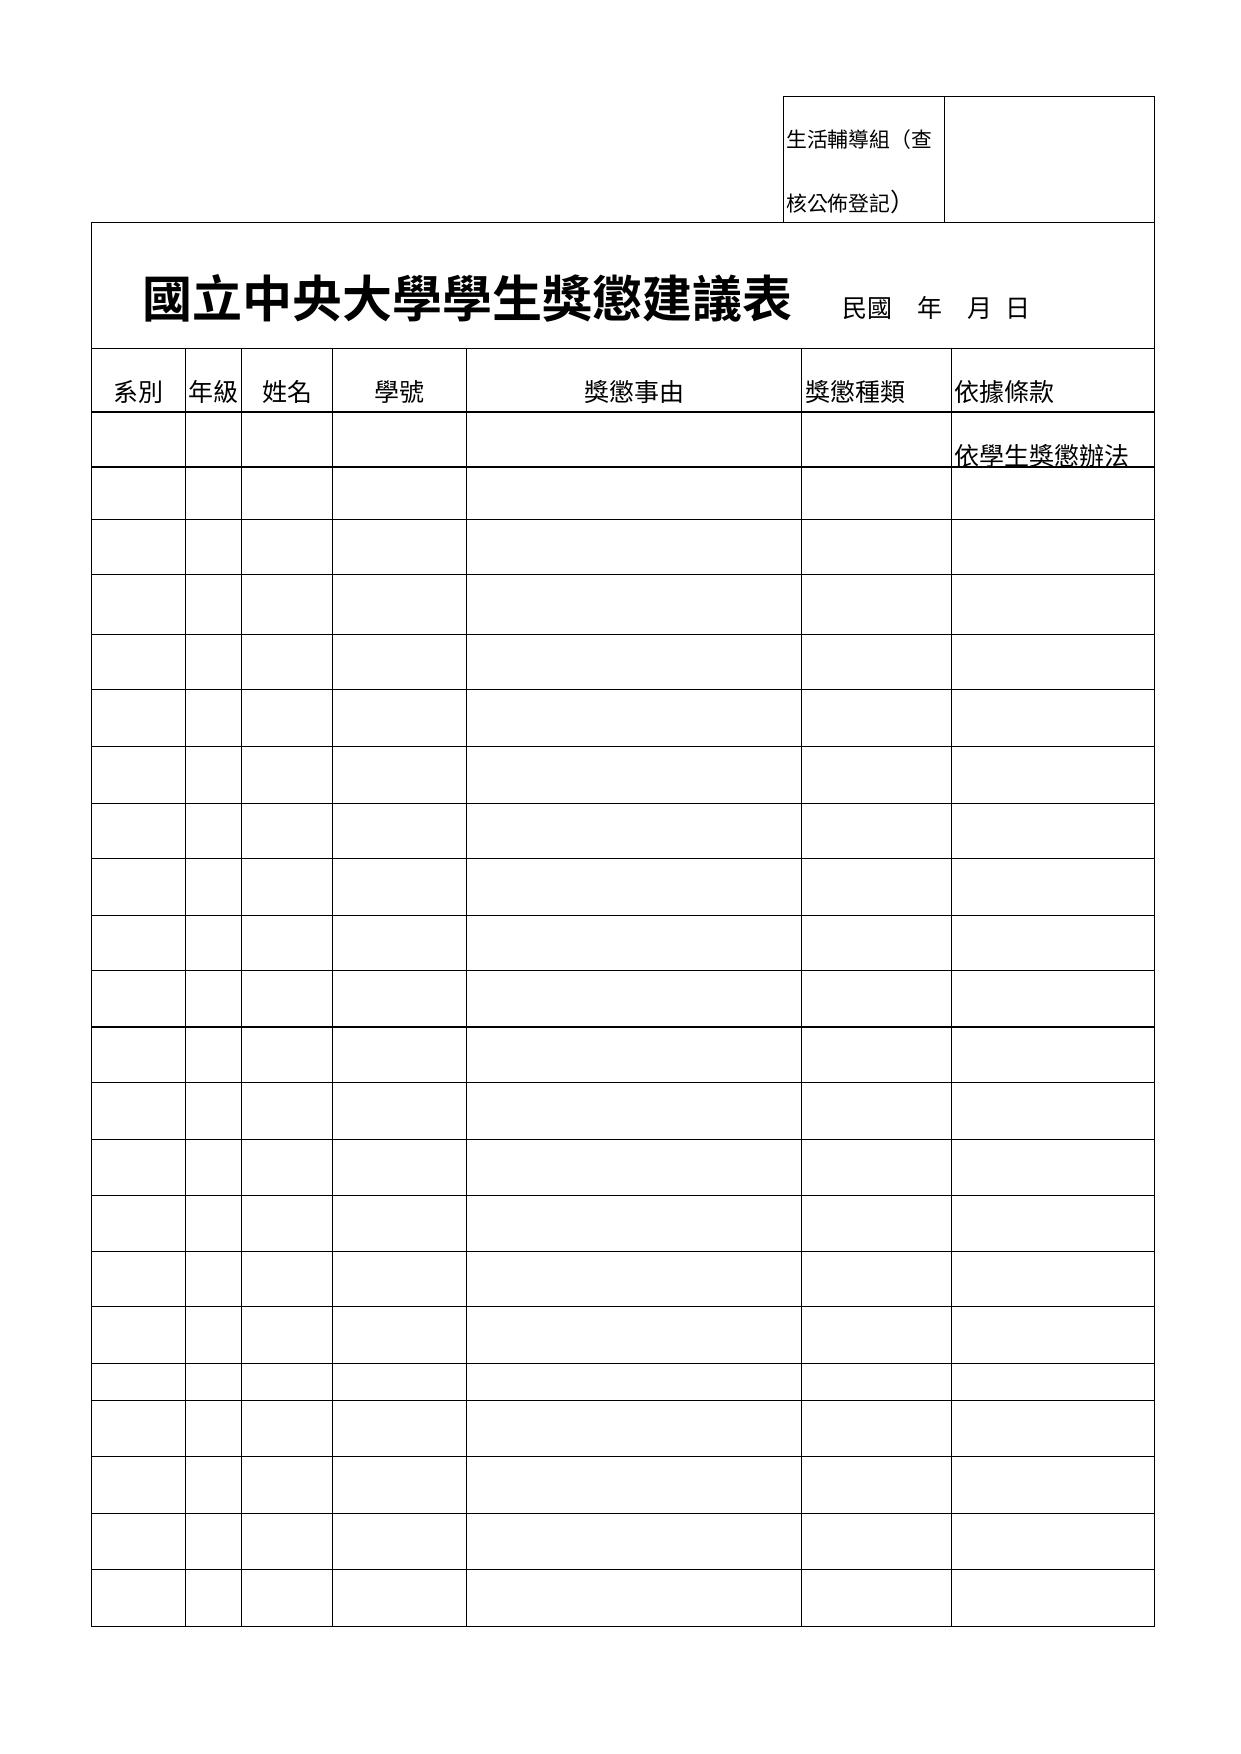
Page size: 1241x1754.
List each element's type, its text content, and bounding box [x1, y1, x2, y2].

table_cell [92, 520, 185, 574]
table_cell [186, 804, 241, 858]
table_cell [802, 1083, 951, 1139]
table_cell [242, 1140, 332, 1194]
table_cell 依學生獎懲辦法第 條第 項第 款 [952, 413, 1154, 466]
table_cell [952, 1028, 1154, 1082]
table_cell [952, 1401, 1154, 1456]
table_cell [186, 1252, 241, 1306]
table_cell [467, 1364, 801, 1400]
table_header [92, 96, 783, 222]
table_cell [242, 413, 332, 466]
table_cell [186, 1140, 241, 1194]
table_cell [952, 690, 1154, 746]
table_cell 年級 [186, 349, 241, 411]
table_cell [242, 1083, 332, 1139]
table_cell [92, 575, 185, 633]
table_cell [333, 635, 466, 689]
table_cell [467, 1028, 801, 1082]
table_cell [467, 859, 801, 914]
table_cell [242, 971, 332, 1026]
table_cell [92, 690, 185, 746]
table_cell [242, 1307, 332, 1363]
table_cell [467, 1083, 801, 1139]
table_cell [952, 859, 1154, 914]
table_cell [467, 747, 801, 803]
table_cell [802, 971, 951, 1026]
table_cell 獎懲種類 [802, 349, 951, 411]
table_cell [333, 575, 466, 633]
table_cell [802, 468, 951, 518]
table_cell [186, 520, 241, 574]
table_header [945, 97, 1154, 222]
table_cell [242, 916, 332, 970]
table_cell [242, 1364, 332, 1400]
table_cell [242, 1570, 332, 1626]
table_cell [92, 468, 185, 518]
table_cell [333, 690, 466, 746]
table_cell [467, 413, 801, 466]
table_cell [952, 747, 1154, 803]
table_cell [952, 1514, 1154, 1569]
table_cell [467, 1457, 801, 1513]
table_cell [467, 575, 801, 633]
table_cell [92, 635, 185, 689]
table_cell [242, 1196, 332, 1251]
table_cell [952, 1307, 1154, 1363]
table_cell [333, 1307, 466, 1363]
table_cell [467, 1514, 801, 1569]
table_cell [952, 1364, 1154, 1400]
table_cell [186, 1028, 241, 1082]
table_cell [92, 747, 185, 803]
table_cell [952, 916, 1154, 970]
table_cell 國立中央大學學生獎懲建議表 民國 年 月 日 [92, 223, 1154, 348]
table_cell [467, 520, 801, 574]
table_cell [92, 1140, 185, 1194]
table_cell [333, 1364, 466, 1400]
table_cell [186, 1570, 241, 1626]
table_cell [333, 520, 466, 574]
table_cell [186, 635, 241, 689]
table_cell [333, 804, 466, 858]
table_cell [952, 1252, 1154, 1306]
table_cell [802, 1364, 951, 1400]
table_cell [242, 575, 332, 633]
table_cell [952, 468, 1154, 518]
table_cell [802, 1570, 951, 1626]
table_cell [333, 413, 466, 466]
table_cell [802, 1457, 951, 1513]
table_cell [333, 1570, 466, 1626]
table_cell [467, 1196, 801, 1251]
table_cell [92, 1028, 185, 1082]
table_cell [467, 1252, 801, 1306]
table_cell [92, 804, 185, 858]
table_cell [242, 1401, 332, 1456]
table_cell [952, 575, 1154, 633]
table_cell [802, 690, 951, 746]
table_cell [802, 859, 951, 914]
table_cell 獎懲事由 [467, 349, 801, 411]
table_cell [92, 1457, 185, 1513]
table_cell 系別 [92, 349, 185, 411]
table_cell [333, 1028, 466, 1082]
table_cell [467, 690, 801, 746]
table_cell [467, 916, 801, 970]
table_cell [186, 690, 241, 746]
table_cell [186, 916, 241, 970]
table_cell [186, 1401, 241, 1456]
table_cell [242, 635, 332, 689]
table_cell [186, 859, 241, 914]
table_cell [802, 1514, 951, 1569]
table_cell [186, 1457, 241, 1513]
table_cell [242, 747, 332, 803]
table_cell [802, 413, 951, 466]
table_cell [186, 575, 241, 633]
table_cell [92, 1196, 185, 1251]
table_cell [333, 916, 466, 970]
table_cell [242, 1252, 332, 1306]
table_cell [802, 804, 951, 858]
table_cell [186, 1083, 241, 1139]
table_cell [467, 971, 801, 1026]
table_cell [92, 971, 185, 1026]
table_cell 學號 [333, 349, 466, 411]
table_cell [92, 1514, 185, 1569]
table_cell [92, 1364, 185, 1400]
table_cell [467, 804, 801, 858]
table_cell [92, 1252, 185, 1306]
table_cell [92, 1083, 185, 1139]
table_cell [952, 635, 1154, 689]
table_cell [92, 1570, 185, 1626]
table_cell [333, 1514, 466, 1569]
table_cell [92, 859, 185, 914]
table_cell [242, 859, 332, 914]
table_cell [802, 916, 951, 970]
table_cell [333, 859, 466, 914]
table_cell [186, 971, 241, 1026]
table_cell [333, 1401, 466, 1456]
table_cell [333, 1252, 466, 1306]
table_cell [802, 520, 951, 574]
table_cell [242, 804, 332, 858]
table_header 生活輔導組（查核公佈登記） [784, 97, 944, 222]
table_cell [333, 1457, 466, 1513]
table_cell [186, 1514, 241, 1569]
table_cell [186, 747, 241, 803]
table_cell [333, 971, 466, 1026]
table_cell [467, 1570, 801, 1626]
table_cell [802, 1401, 951, 1456]
table_cell [467, 635, 801, 689]
table_cell [802, 575, 951, 633]
table_cell [242, 1514, 332, 1569]
table_cell [333, 1140, 466, 1194]
table_cell [333, 1196, 466, 1251]
table_cell [952, 1083, 1154, 1139]
table_cell [467, 1401, 801, 1456]
table_cell [802, 1140, 951, 1194]
table_cell [952, 1570, 1154, 1626]
table_cell [186, 1307, 241, 1363]
table_cell [802, 1252, 951, 1306]
table_cell [802, 1196, 951, 1251]
table_cell [186, 1196, 241, 1251]
table_cell [333, 747, 466, 803]
table_cell [242, 690, 332, 746]
table_cell [242, 1028, 332, 1082]
table_cell [952, 1196, 1154, 1251]
table_cell [467, 1140, 801, 1194]
table_cell [802, 635, 951, 689]
table_cell [952, 804, 1154, 858]
table_cell [186, 468, 241, 518]
table_cell [802, 1028, 951, 1082]
table_cell [952, 1457, 1154, 1513]
table_cell [802, 747, 951, 803]
table_cell [952, 520, 1154, 574]
table_cell [802, 1307, 951, 1363]
table_cell [92, 1401, 185, 1456]
table_cell [467, 468, 801, 518]
table_cell [242, 1457, 332, 1513]
table_cell [186, 1364, 241, 1400]
table_cell [186, 413, 241, 466]
table_cell [333, 468, 466, 518]
table_cell [467, 1307, 801, 1363]
table_cell [92, 916, 185, 970]
table_cell [952, 1140, 1154, 1194]
table_cell [242, 520, 332, 574]
table_cell 姓名 [242, 349, 332, 411]
table_cell [242, 468, 332, 518]
table_cell [952, 971, 1154, 1026]
table_cell [333, 1083, 466, 1139]
table_cell [92, 413, 185, 466]
table_cell 依據條款 [952, 349, 1154, 411]
table_cell [92, 1307, 185, 1363]
